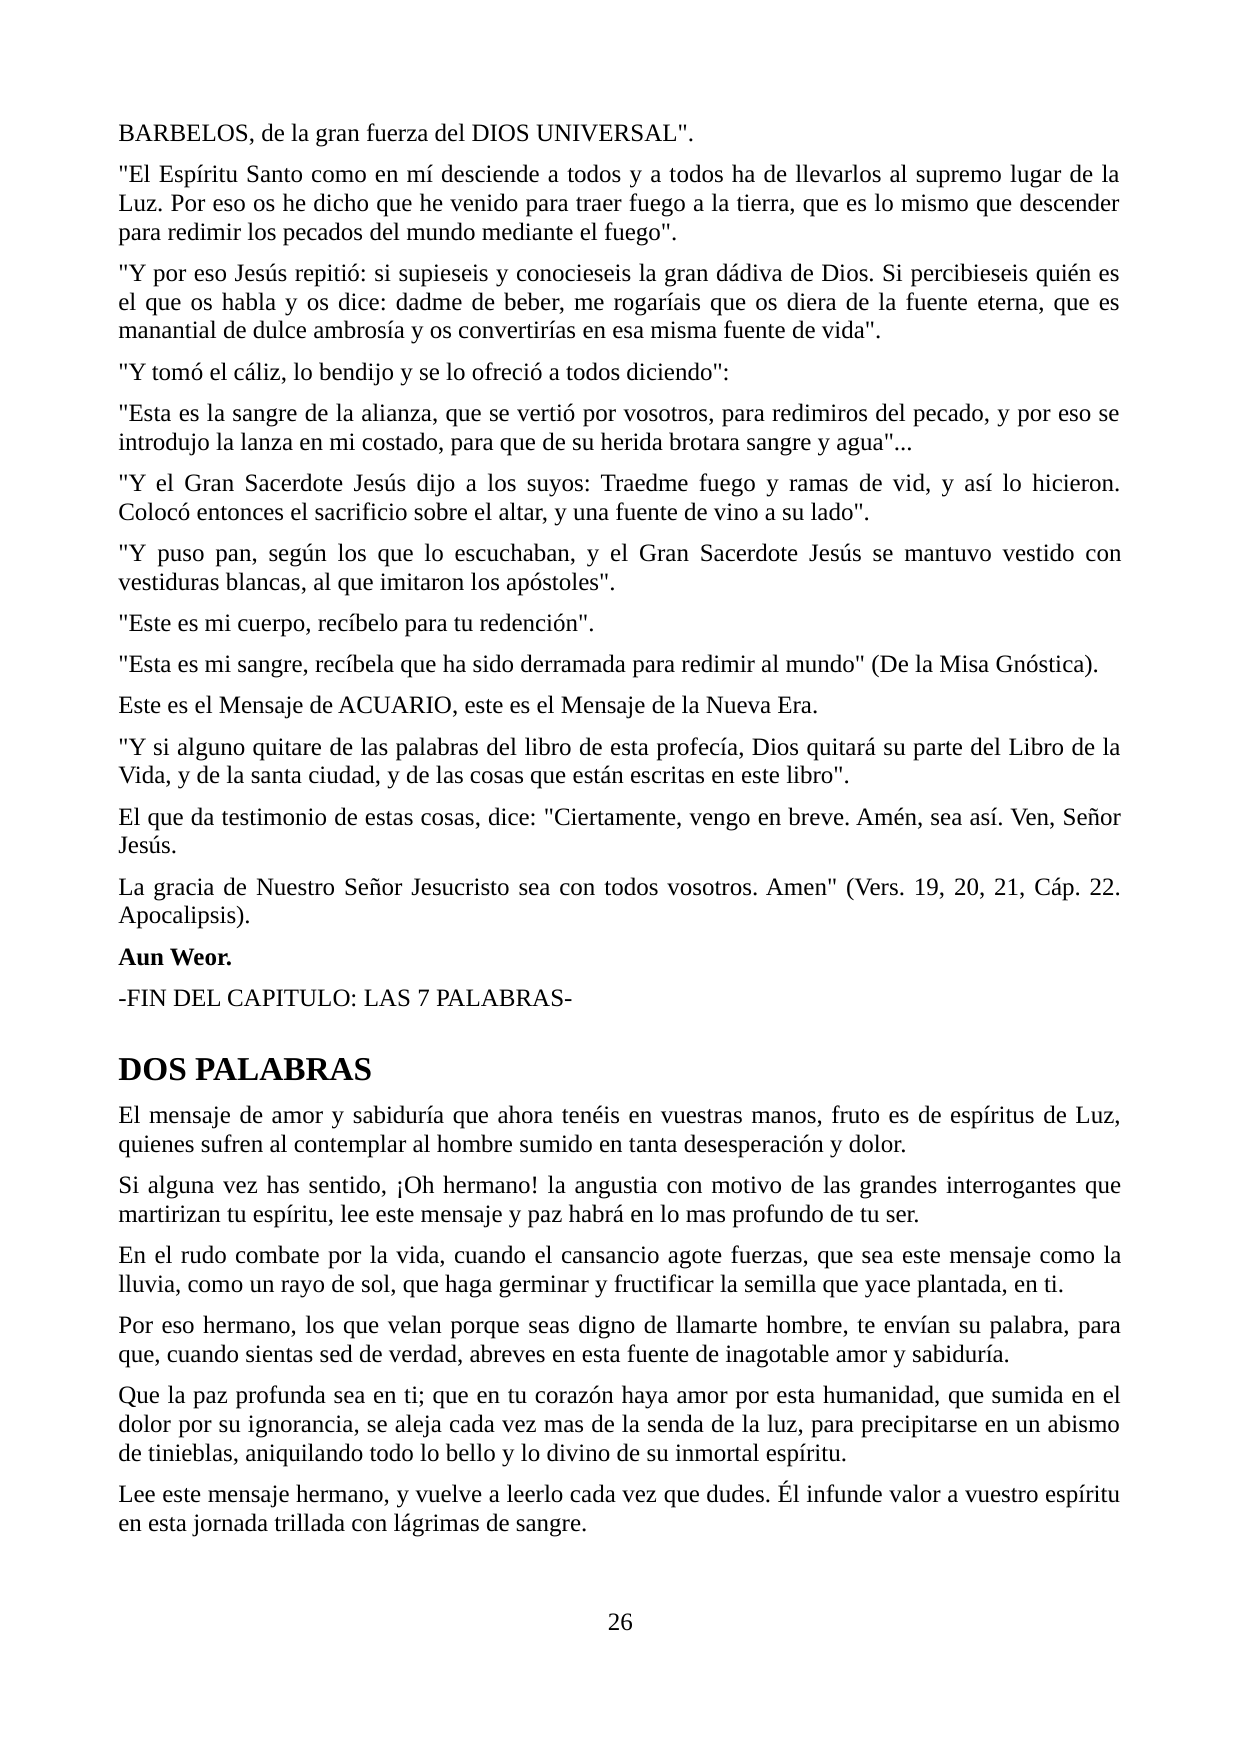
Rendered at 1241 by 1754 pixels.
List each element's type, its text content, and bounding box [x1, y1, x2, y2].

text BARBELOS, de la gran fuerza del DIOS UNIVERSAL". [118, 118, 1122, 147]
text Lee este mensaje hermano, y vuelve a leerlo cada vez que dudes. Él infunde valor a vuestro espíritu en esta jornada trillada con lágrimas de sangre. [118, 1479, 1122, 1536]
text El mensaje de amor y sabiduría que ahora tenéis en vuestras manos, fruto es de espíritus de Luz, quienes sufren al contemplar al hombre sumido en tanta desesperación y dolor. [118, 1100, 1122, 1158]
text "Y puso pan, según los que lo escuchaban, y el Gran Sacerdote Jesús se mantuvo vestido con vestiduras blancas, al que imitaron los apóstoles". [118, 538, 1122, 596]
text El que da testimonio de estas cosas, dice: "Ciertamente, vengo en breve. Amén, sea así. Ven, Señor Jesús. [118, 802, 1122, 859]
text "Esta es la sangre de la alianza, que se vertió por vosotros, para redimiros del pecado, y por eso se introdujo la lanza en mi costado, para que de su herida brotara sangre y agua"... [118, 398, 1122, 456]
text "Y si alguno quitare de las palabras del libro de esta profecía, Dios quitará su parte del Libro de la Vida, y de la santa ciudad, y de las cosas que están escritas en este libro". [118, 732, 1122, 789]
text Este es el Mensaje de ACUARIO, este es el Mensaje de la Nueva Era. [118, 691, 1122, 719]
text "Y el Gran Sacerdote Jesús dijo a los suyos: Traedme fuego y ramas de vid, y así lo hicieron. Colocó entonces el sacrificio sobre el altar, y una fuente de vino a su lado". [118, 468, 1122, 526]
text Por eso hermano, los que velan porque seas digno de llamarte hombre, te envían su palabra, para que, cuando sientas sed de verdad, abreves en esta fuente de inagotable amor y sabiduría. [118, 1310, 1122, 1368]
text "Y tomó el cáliz, lo bendijo y se lo ofreció a todos diciendo": [118, 357, 1122, 386]
text En el rudo combate por la vida, cuando el cansancio agote fuerzas, que sea este mensaje como la lluvia, como un rayo de sol, que haga germinar y fructificar la semilla que yace plantada, en ti. [118, 1240, 1122, 1298]
text "Este es mi cuerpo, recíbelo para tu redención". [118, 608, 1122, 637]
text -FIN DEL CAPITULO: LAS 7 PALABRAS- [118, 983, 1122, 1012]
subtitle DOS PALABRAS [118, 1049, 1122, 1088]
text Que la paz profunda sea en ti; que en tu corazón haya amor por esta humanidad, que sumida en el dolor por su ignorancia, se aleja cada vez mas de la senda de la luz, para precipitarse en un abismo de tinieblas, aniquilando todo lo bello y lo divino de su inmortal espíritu. [118, 1380, 1122, 1466]
text "Esta es mi sangre, recíbela que ha sido derramada para redimir al mundo" (De la Misa Gnóstica). [118, 649, 1122, 678]
text "El Espíritu Santo como en mí desciende a todos y a todos ha de llevarlos al supremo lugar de la Luz. Por eso os he dicho que he venido para traer fuego a la tierra, que es lo mismo que descender para redimir los pecados del mundo mediante el fuego". [118, 159, 1122, 246]
text Si alguna vez has sentido, ¡Oh hermano! la angustia con motivo de las grandes interrogantes que martirizan tu espíritu, lee este mensaje y paz habrá en lo mas profundo de tu ser. [118, 1170, 1122, 1228]
text "Y por eso Jesús repitió: si supieseis y conocieseis la gran dádiva de Dios. Si percibieseis quién es el que os habla y os dice: dadme de beber, me rogaríais que os diera de la fuente eterna, que es manantial de dulce ambrosía y os convertirías en esa misma fuente de vida". [118, 258, 1122, 344]
text La gracia de Nuestro Señor Jesucristo sea con todos vosotros. Amen" (Vers. 19, 20, 21, Cáp. 22. Apocalipsis). [118, 872, 1122, 929]
text Aun Weor. [118, 942, 1122, 971]
